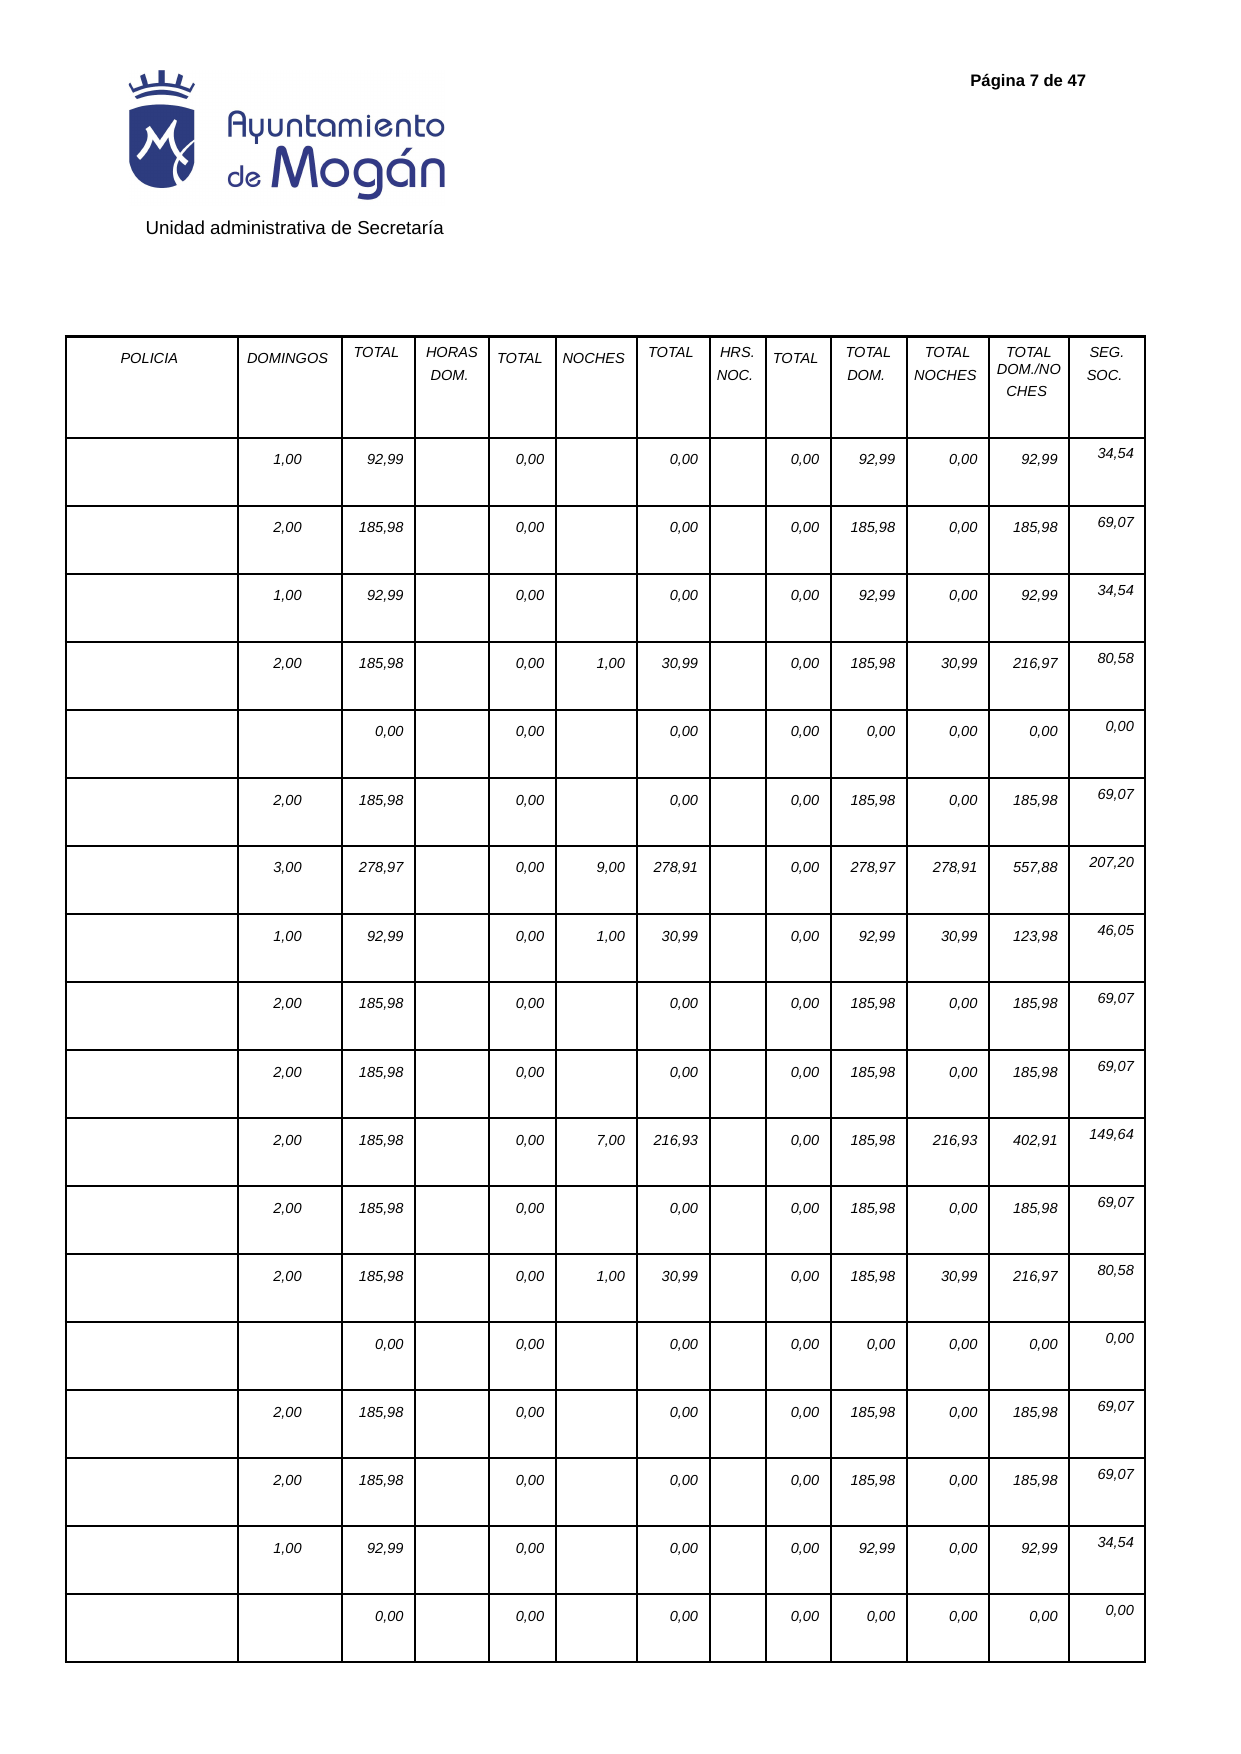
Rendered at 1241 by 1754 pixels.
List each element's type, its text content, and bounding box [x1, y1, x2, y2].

table_cell [67, 915, 237, 981]
table_cell 0,00 [490, 439, 555, 505]
table_cell 80,58 [1070, 643, 1144, 709]
table_cell 30,99 [638, 643, 709, 709]
table_cell 0,00 [832, 1595, 906, 1661]
table_cell 69,07 [1070, 1187, 1144, 1253]
table_cell [711, 1595, 765, 1661]
table_cell 0,00 [638, 1323, 709, 1389]
table_cell 0,00 [638, 1051, 709, 1117]
table_cell 0,00 [490, 1323, 555, 1389]
table_cell 0,00 [908, 1051, 988, 1117]
table_cell 1,00 [239, 1527, 341, 1593]
table_cell 92,99 [343, 1527, 414, 1593]
table_cell 2,00 [239, 983, 341, 1049]
table_cell 0,00 [767, 1187, 830, 1253]
table_cell 0,00 [832, 1323, 906, 1389]
table_cell 2,00 [239, 507, 341, 573]
table_cell 0,00 [908, 1527, 988, 1593]
table_cell 1,00 [557, 1255, 636, 1321]
table_cell [711, 915, 765, 981]
table_cell 557,88 [990, 847, 1068, 913]
table_cell 216,97 [990, 643, 1068, 709]
table_cell 0,00 [1070, 1595, 1144, 1661]
table_cell 0,00 [343, 1323, 414, 1389]
table_cell 149,64 [1070, 1119, 1144, 1185]
table_cell 0,00 [767, 847, 830, 913]
table_cell 0,00 [767, 983, 830, 1049]
table_cell 0,00 [638, 983, 709, 1049]
table_cell 0,00 [908, 711, 988, 777]
table_cell [711, 1255, 765, 1321]
table_cell 0,00 [638, 507, 709, 573]
table_cell 278,97 [343, 847, 414, 913]
table_header NOCHES [557, 338, 636, 437]
table_cell 185,98 [990, 1051, 1068, 1117]
table_cell [67, 1527, 237, 1593]
table_cell 1,00 [239, 915, 341, 981]
table_cell 185,98 [990, 507, 1068, 573]
table_cell [557, 711, 636, 777]
table_cell [711, 847, 765, 913]
table_cell [416, 507, 488, 573]
table_cell 34,54 [1070, 1527, 1144, 1593]
table_header TOTAL [638, 338, 709, 437]
table_cell 185,98 [832, 1187, 906, 1253]
table_cell 2,00 [239, 1187, 341, 1253]
table_header TOTAL [767, 338, 830, 437]
table_cell [711, 439, 765, 505]
table_cell 185,98 [990, 1187, 1068, 1253]
table_header HRS. NOC. [711, 338, 765, 437]
table_cell 0,00 [767, 1255, 830, 1321]
table_cell 185,98 [832, 779, 906, 845]
table_cell [67, 983, 237, 1049]
table_cell 0,00 [490, 1187, 555, 1253]
table_cell 0,00 [638, 1527, 709, 1593]
table_cell [711, 643, 765, 709]
table_header TOTAL NOCHES [908, 338, 988, 437]
table_cell 185,98 [832, 507, 906, 573]
table_cell 185,98 [343, 507, 414, 573]
picture [128, 70, 445, 206]
table_cell [416, 915, 488, 981]
table_cell 216,93 [908, 1119, 988, 1185]
table_cell 46,05 [1070, 915, 1144, 981]
table_cell 0,00 [767, 507, 830, 573]
table_cell 69,07 [1070, 983, 1144, 1049]
table_cell 185,98 [343, 1187, 414, 1253]
table_cell 123,98 [990, 915, 1068, 981]
table_cell [67, 1119, 237, 1185]
table_cell 185,98 [343, 1255, 414, 1321]
table_cell [557, 779, 636, 845]
table_cell 92,99 [832, 575, 906, 641]
table_cell 0,00 [343, 711, 414, 777]
table_cell 3,00 [239, 847, 341, 913]
table_cell 1,00 [557, 643, 636, 709]
table_cell 0,00 [638, 439, 709, 505]
table_cell 0,00 [490, 1527, 555, 1593]
table_cell [416, 439, 488, 505]
table_cell 34,54 [1070, 575, 1144, 641]
table_cell 1,00 [239, 439, 341, 505]
table_cell 0,00 [908, 1459, 988, 1525]
table_cell [416, 1255, 488, 1321]
table_cell 0,00 [832, 711, 906, 777]
table_cell [67, 643, 237, 709]
table_cell [416, 1323, 488, 1389]
table_cell [711, 1391, 765, 1457]
table_cell 0,00 [908, 1595, 988, 1661]
table_cell 30,99 [638, 915, 709, 981]
table_cell [557, 983, 636, 1049]
table_cell [67, 847, 237, 913]
table_cell 92,99 [343, 915, 414, 981]
table_cell 0,00 [767, 439, 830, 505]
table_cell [557, 1187, 636, 1253]
table_cell 30,99 [908, 643, 988, 709]
table_cell 92,99 [990, 575, 1068, 641]
table_cell 278,91 [908, 847, 988, 913]
table_cell 185,98 [832, 1051, 906, 1117]
table_cell 278,91 [638, 847, 709, 913]
table_cell 2,00 [239, 643, 341, 709]
table_cell 0,00 [638, 1595, 709, 1661]
table_cell 0,00 [767, 643, 830, 709]
table_cell 0,00 [490, 1459, 555, 1525]
table_header TOTAL [490, 338, 555, 437]
table_cell [67, 1051, 237, 1117]
table_cell [711, 1323, 765, 1389]
table_cell [711, 711, 765, 777]
table_cell [67, 779, 237, 845]
table_cell 0,00 [767, 915, 830, 981]
table_cell 69,07 [1070, 1459, 1144, 1525]
table_cell 0,00 [767, 1459, 830, 1525]
table_cell [711, 1187, 765, 1253]
table_header HORAS DOM. [416, 338, 488, 437]
table_cell 185,98 [990, 1391, 1068, 1457]
table_cell 2,00 [239, 1459, 341, 1525]
table_cell [416, 1119, 488, 1185]
table_cell 185,98 [343, 1051, 414, 1117]
table_cell 0,00 [908, 779, 988, 845]
table_cell [67, 1391, 237, 1457]
table_cell [416, 779, 488, 845]
table_cell 185,98 [832, 1119, 906, 1185]
table_cell 185,98 [343, 643, 414, 709]
table_cell 0,00 [490, 1391, 555, 1457]
table_cell 0,00 [908, 983, 988, 1049]
table_cell 0,00 [490, 507, 555, 573]
table_cell [557, 575, 636, 641]
table_cell 0,00 [990, 1323, 1068, 1389]
table_cell 185,98 [832, 643, 906, 709]
table_cell 69,07 [1070, 1051, 1144, 1117]
table_cell 0,00 [638, 711, 709, 777]
table_cell 0,00 [767, 1051, 830, 1117]
table_cell [711, 779, 765, 845]
table_cell 0,00 [1070, 1323, 1144, 1389]
table_cell 185,98 [832, 1391, 906, 1457]
table_cell 0,00 [1070, 711, 1144, 777]
table_cell 0,00 [638, 1391, 709, 1457]
table_cell 0,00 [767, 711, 830, 777]
table_cell 0,00 [490, 847, 555, 913]
table_cell [557, 1459, 636, 1525]
table_cell 185,98 [832, 983, 906, 1049]
table_cell [416, 1051, 488, 1117]
table_cell 30,99 [638, 1255, 709, 1321]
table_cell 92,99 [343, 575, 414, 641]
table_cell [557, 1391, 636, 1457]
table_cell 185,98 [990, 983, 1068, 1049]
table_cell 92,99 [343, 439, 414, 505]
table_cell 0,00 [490, 983, 555, 1049]
table_cell 0,00 [638, 1187, 709, 1253]
table_cell 1,00 [557, 915, 636, 981]
table_cell 0,00 [638, 1459, 709, 1525]
table_cell 0,00 [490, 575, 555, 641]
table_cell 278,97 [832, 847, 906, 913]
table_cell [557, 1051, 636, 1117]
table_cell [239, 1323, 341, 1389]
table_cell [67, 1459, 237, 1525]
table_cell [67, 1255, 237, 1321]
table_cell 2,00 [239, 779, 341, 845]
table_cell 0,00 [490, 1051, 555, 1117]
table_cell [557, 439, 636, 505]
table_cell 92,99 [832, 915, 906, 981]
table_cell [711, 1527, 765, 1593]
table_cell 0,00 [767, 1595, 830, 1661]
table_cell [67, 507, 237, 573]
table_cell 2,00 [239, 1051, 341, 1117]
table_cell 80,58 [1070, 1255, 1144, 1321]
table_cell [416, 1595, 488, 1661]
table_cell 0,00 [767, 779, 830, 845]
table_cell 0,00 [490, 779, 555, 845]
table_cell 1,00 [239, 575, 341, 641]
table_cell 0,00 [908, 1187, 988, 1253]
table_cell 30,99 [908, 915, 988, 981]
table_cell 2,00 [239, 1119, 341, 1185]
table_cell [557, 1595, 636, 1661]
table_cell 185,98 [832, 1459, 906, 1525]
table_header DOMINGOS [239, 338, 341, 437]
table_cell 185,98 [343, 1391, 414, 1457]
table_cell 34,54 [1070, 439, 1144, 505]
table_cell 0,00 [490, 1255, 555, 1321]
table_cell [67, 439, 237, 505]
table_cell [67, 1595, 237, 1661]
table_cell 0,00 [490, 1119, 555, 1185]
table_cell [711, 1051, 765, 1117]
table_cell [557, 1527, 636, 1593]
table_cell 9,00 [557, 847, 636, 913]
table_cell 0,00 [990, 1595, 1068, 1661]
table_cell 92,99 [990, 1527, 1068, 1593]
table_cell 0,00 [908, 507, 988, 573]
table_cell [711, 1119, 765, 1185]
table_cell 216,93 [638, 1119, 709, 1185]
table_cell [239, 711, 341, 777]
table_cell [416, 1187, 488, 1253]
table_cell [239, 1595, 341, 1661]
table_cell 0,00 [908, 439, 988, 505]
table_cell [711, 575, 765, 641]
table_cell 185,98 [343, 1119, 414, 1185]
table_cell [711, 983, 765, 1049]
table_cell [416, 643, 488, 709]
table_cell 402,91 [990, 1119, 1068, 1185]
table_cell 92,99 [832, 439, 906, 505]
table_cell [416, 1527, 488, 1593]
table_cell [67, 1323, 237, 1389]
table_cell [557, 507, 636, 573]
table_cell 7,00 [557, 1119, 636, 1185]
table_cell 185,98 [990, 1459, 1068, 1525]
table_cell 0,00 [490, 711, 555, 777]
table_cell 0,00 [490, 643, 555, 709]
table_cell 207,20 [1070, 847, 1144, 913]
table_cell [67, 575, 237, 641]
table_header SEG. SOC. [1070, 338, 1144, 437]
table_header TOTAL DOM. [832, 338, 906, 437]
table_cell 30,99 [908, 1255, 988, 1321]
table_cell [416, 1459, 488, 1525]
table_cell 2,00 [239, 1391, 341, 1457]
table_cell 0,00 [908, 1323, 988, 1389]
table_cell 0,00 [767, 1527, 830, 1593]
table_cell 0,00 [490, 1595, 555, 1661]
table_cell 0,00 [767, 1119, 830, 1185]
table_cell 185,98 [343, 983, 414, 1049]
table_cell 0,00 [490, 915, 555, 981]
table_cell [416, 983, 488, 1049]
table_cell 185,98 [343, 779, 414, 845]
table_header TOTAL [343, 338, 414, 437]
table_cell 69,07 [1070, 507, 1144, 573]
table_cell [557, 1323, 636, 1389]
table_cell 69,07 [1070, 1391, 1144, 1457]
table_cell 69,07 [1070, 779, 1144, 845]
table_cell [416, 1391, 488, 1457]
table_cell 0,00 [908, 575, 988, 641]
table_cell [416, 711, 488, 777]
table_cell 0,00 [767, 1323, 830, 1389]
table_cell [67, 711, 237, 777]
table_cell [711, 507, 765, 573]
table_cell [67, 1187, 237, 1253]
table_cell [416, 575, 488, 641]
table_header TOTAL DOM./NOCHES [990, 338, 1068, 437]
table_cell 0,00 [638, 779, 709, 845]
table_cell 0,00 [638, 575, 709, 641]
table_cell 0,00 [767, 1391, 830, 1457]
table_cell 0,00 [908, 1391, 988, 1457]
table_header POLICIA [67, 338, 237, 437]
table_cell 0,00 [767, 575, 830, 641]
table_cell 0,00 [990, 711, 1068, 777]
table_cell 185,98 [343, 1459, 414, 1525]
table_cell 185,98 [832, 1255, 906, 1321]
table_cell 92,99 [832, 1527, 906, 1593]
table_cell 185,98 [990, 779, 1068, 845]
table_cell 2,00 [239, 1255, 341, 1321]
table_cell [416, 847, 488, 913]
table_cell [711, 1459, 765, 1525]
table_cell 216,97 [990, 1255, 1068, 1321]
table_cell 92,99 [990, 439, 1068, 505]
table_cell 0,00 [343, 1595, 414, 1661]
